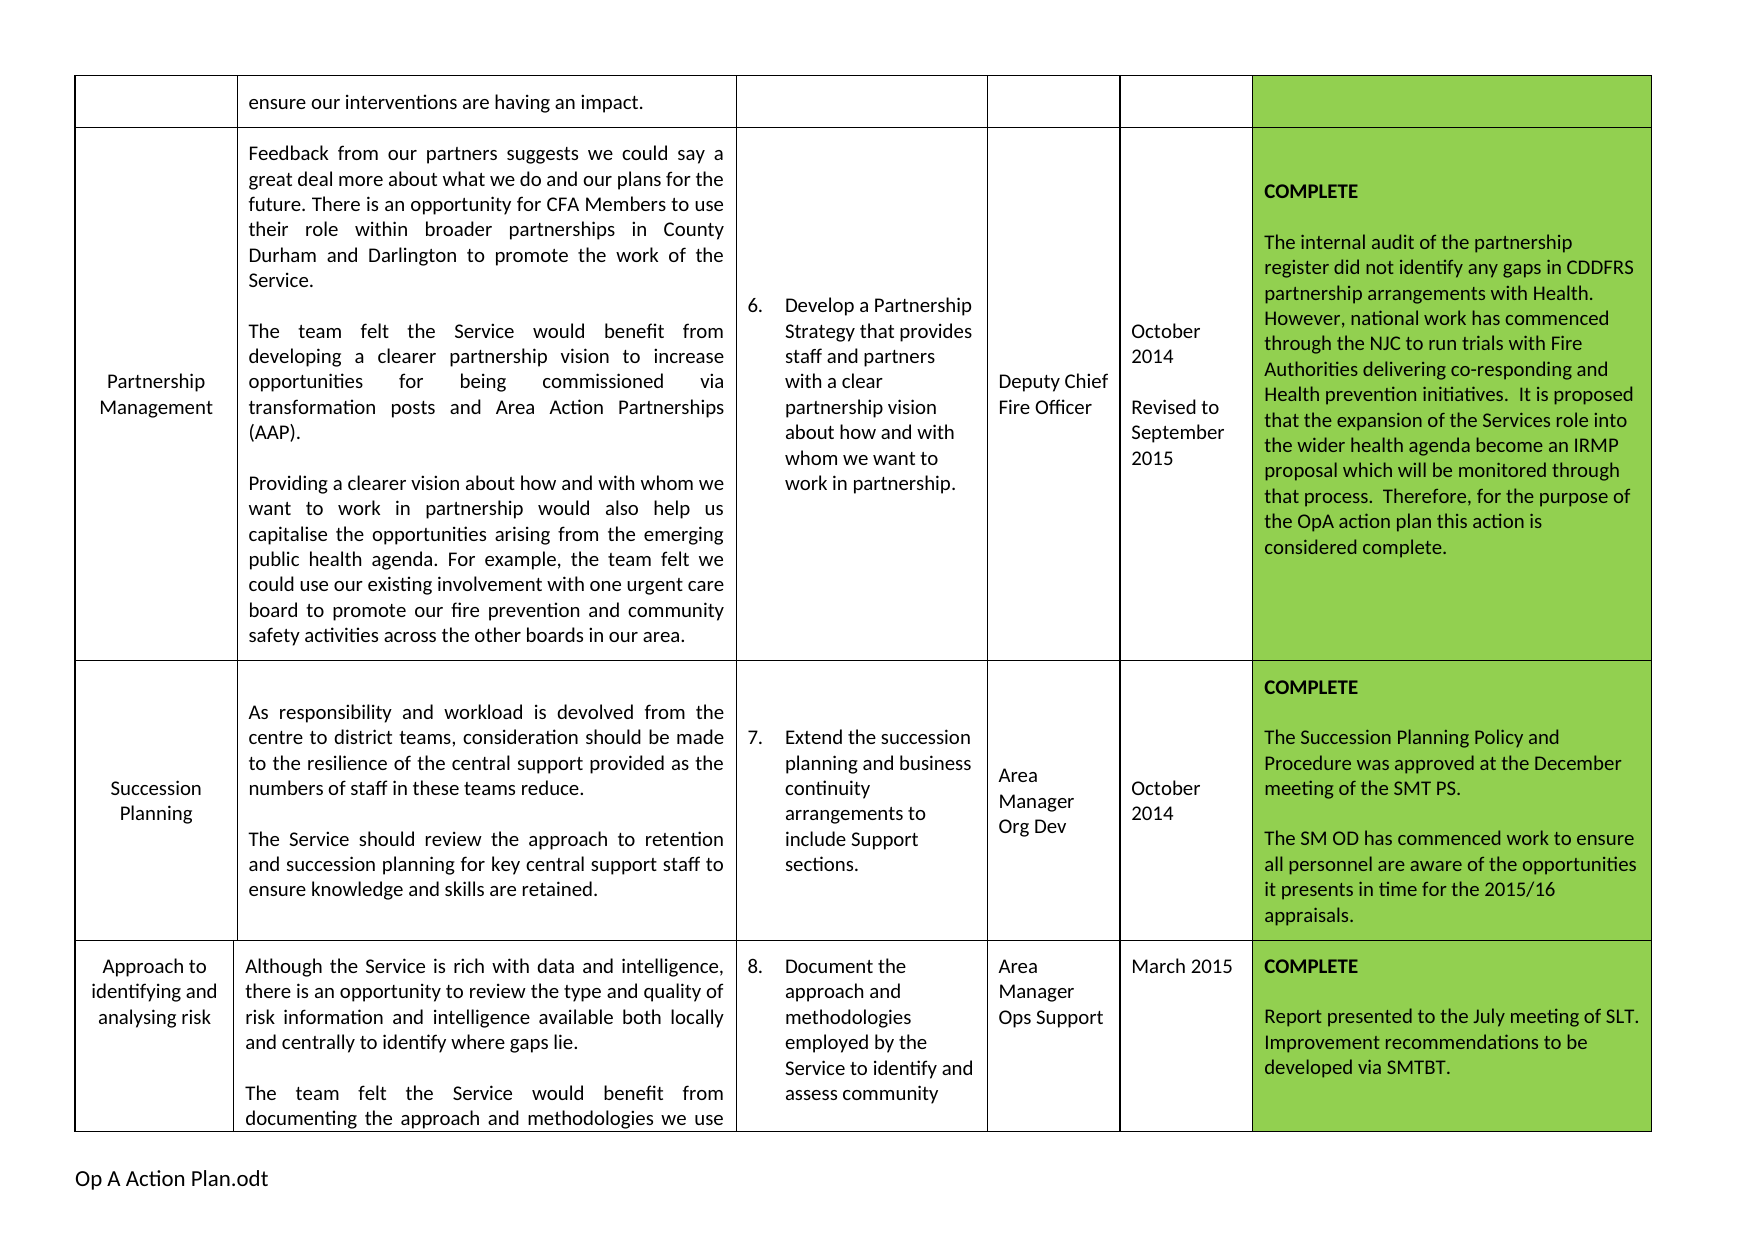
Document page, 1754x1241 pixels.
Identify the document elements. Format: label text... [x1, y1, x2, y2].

table_cell March 2015 [1121, 941, 1252, 1131]
table_cell October 2014 Revised to September 2015 [1121, 128, 1252, 660]
table_cell ensure our interventions are having an impact. [238, 76, 736, 127]
table_cell [988, 76, 1119, 127]
table_cell Deputy Chief Fire Officer [988, 128, 1119, 660]
table_cell [737, 76, 987, 127]
table_cell Extend the succession planning and business continuity arrangements to include Support sections. [737, 661, 987, 940]
table_cell Approach to identifying and analysing risk [76, 941, 233, 1131]
table_cell October 2014 [1121, 661, 1252, 940]
table_cell Feedback from our partners suggests we could say a great deal more about what we do and our plans for the future. There is an opportunity for CFA Members to use their role within broader partnerships in County Durham and Darlington to promote the work of the Service. The team felt the Service would benefit from developing a clearer partnership vision to increase opportunities for being commissioned via transformation posts and Area Action Partnerships (AAP). Providing a clearer vision about how and with whom we want to work in partnership would also help us capitalise the opportunities arising from the emerging public health agenda. For example, the team felt we could use our existing involvement with one urgent care board to promote our fire prevention and community safety activities across the other boards in our area. [238, 128, 736, 660]
table_cell [1253, 76, 1651, 127]
table_cell Develop a Partnership Strategy that provides staff and partners with a clear partnership vision about how and with whom we want to work in partnership. [737, 128, 987, 660]
table_cell Area Manager Org Dev [988, 661, 1119, 940]
table_cell [1121, 76, 1252, 127]
table_cell COMPLETE The Succession Planning Policy and Procedure was approved at the December meeting of the SMT PS. The SM OD has commenced work to ensure all personnel are aware of the opportunities it presents in time for the 2015/16 appraisals. [1253, 661, 1651, 940]
table_cell Document the approach and methodologies employed by the Service to identify and assess community [737, 941, 987, 1131]
table_cell As responsibility and workload is devolved from the centre to district teams, consideration should be made to the resilience of the central support provided as the numbers of staff in these teams reduce. The Service should review the approach to retention and succession planning for key central support staff to ensure knowledge and skills are retained. [238, 661, 736, 940]
table_cell Succession Planning [76, 661, 237, 940]
table_cell COMPLETE The internal audit of the partnership register did not identify any gaps in CDDFRS partnership arrangements with Health. However, national work has commenced through the NJC to run trials with Fire Authorities delivering co-responding and Health prevention initiatives. It is proposed that the expansion of the Services role into the wider health agenda become an IRMP proposal which will be monitored through that process. Therefore, for the purpose of the OpA action plan this action is considered complete. [1253, 128, 1651, 660]
table_cell Area Manager Ops Support [988, 941, 1119, 1131]
table_cell Although the Service is rich with data and intelligence, there is an opportunity to review the type and quality of risk information and intelligence available both locally and centrally to identify where gaps lie. The team felt the Service would benefit from documenting the approach and methodologies we use [234, 941, 736, 1131]
table_cell Partnership Management [76, 128, 237, 660]
table_cell COMPLETE Report presented to the July meeting of SLT. Improvement recommendations to be developed via SMTBT. [1253, 941, 1651, 1131]
table_cell [76, 76, 237, 127]
